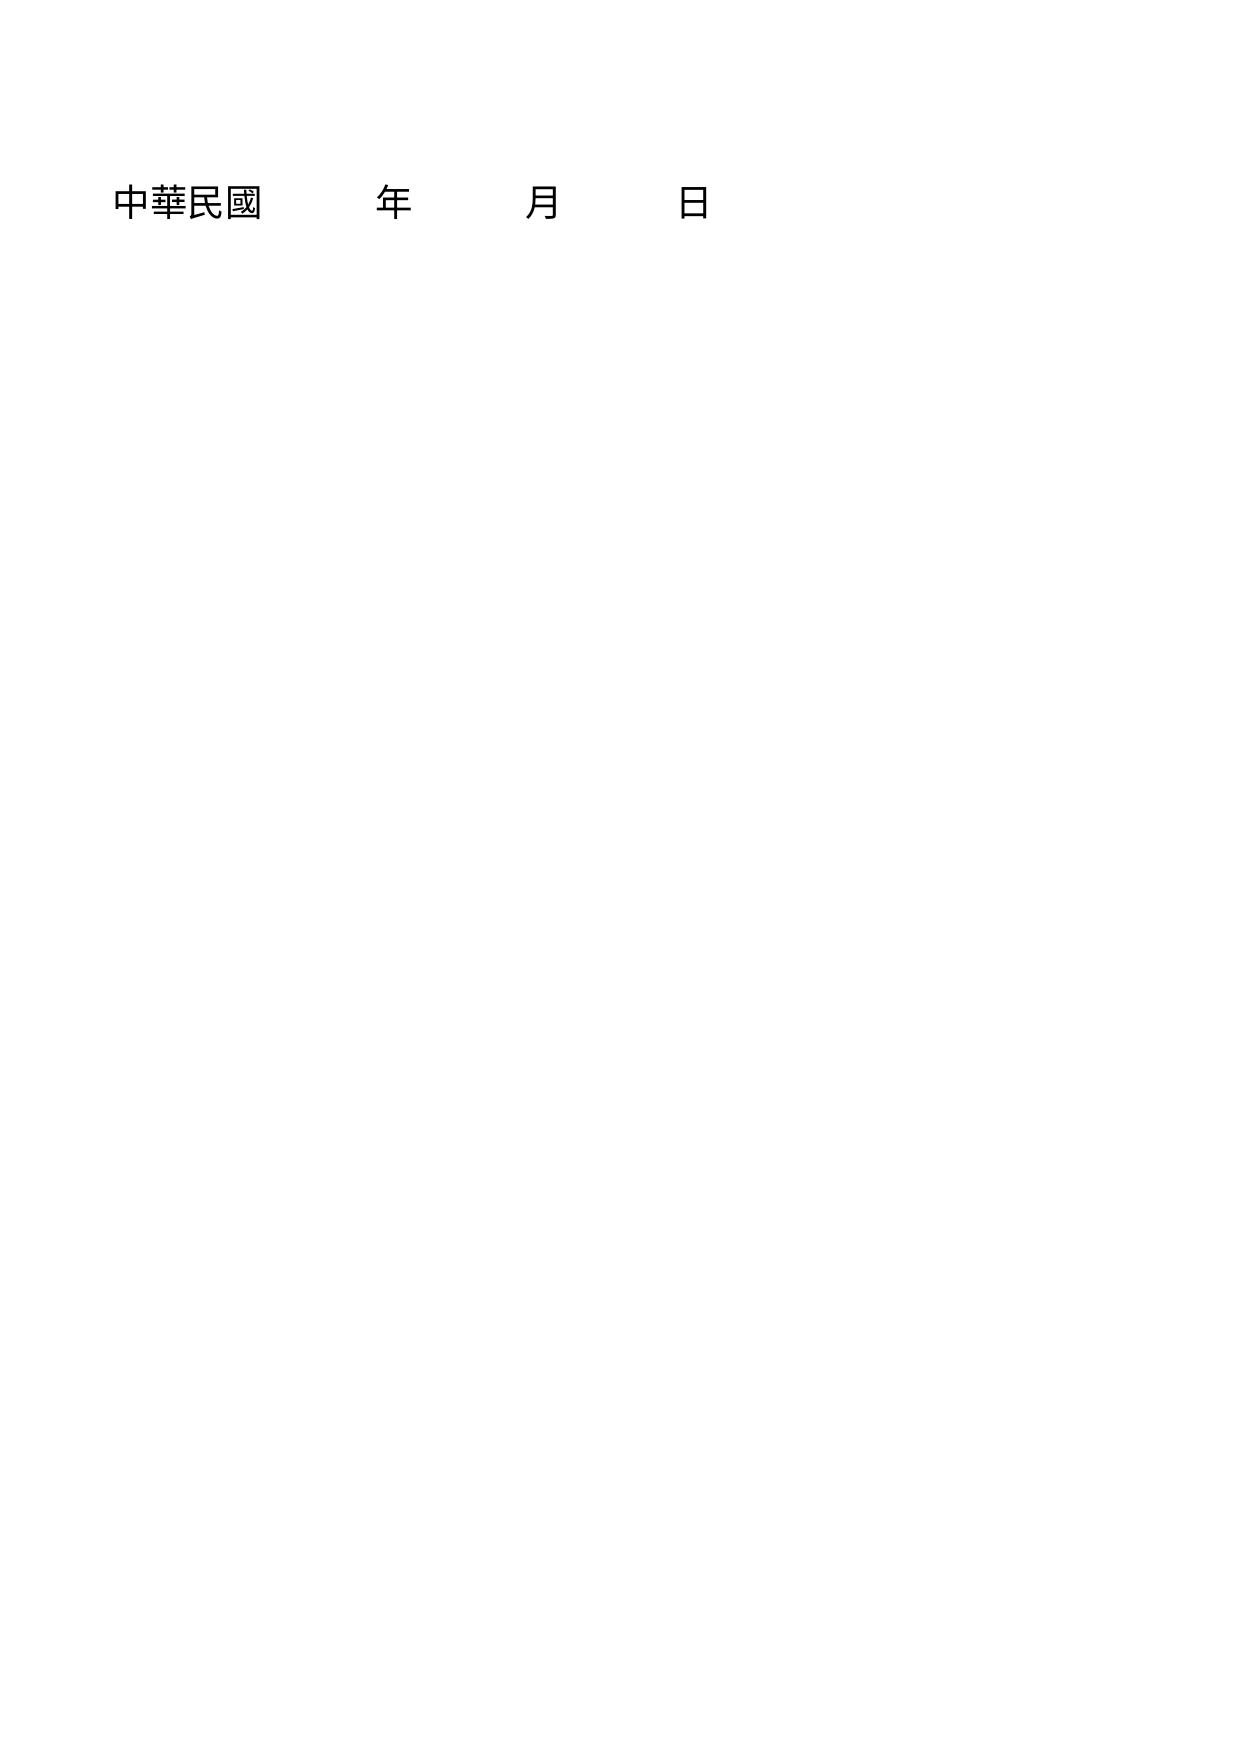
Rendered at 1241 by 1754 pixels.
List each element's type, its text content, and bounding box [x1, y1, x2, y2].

text 中華民國 年 月 日 [112, 158, 1128, 221]
